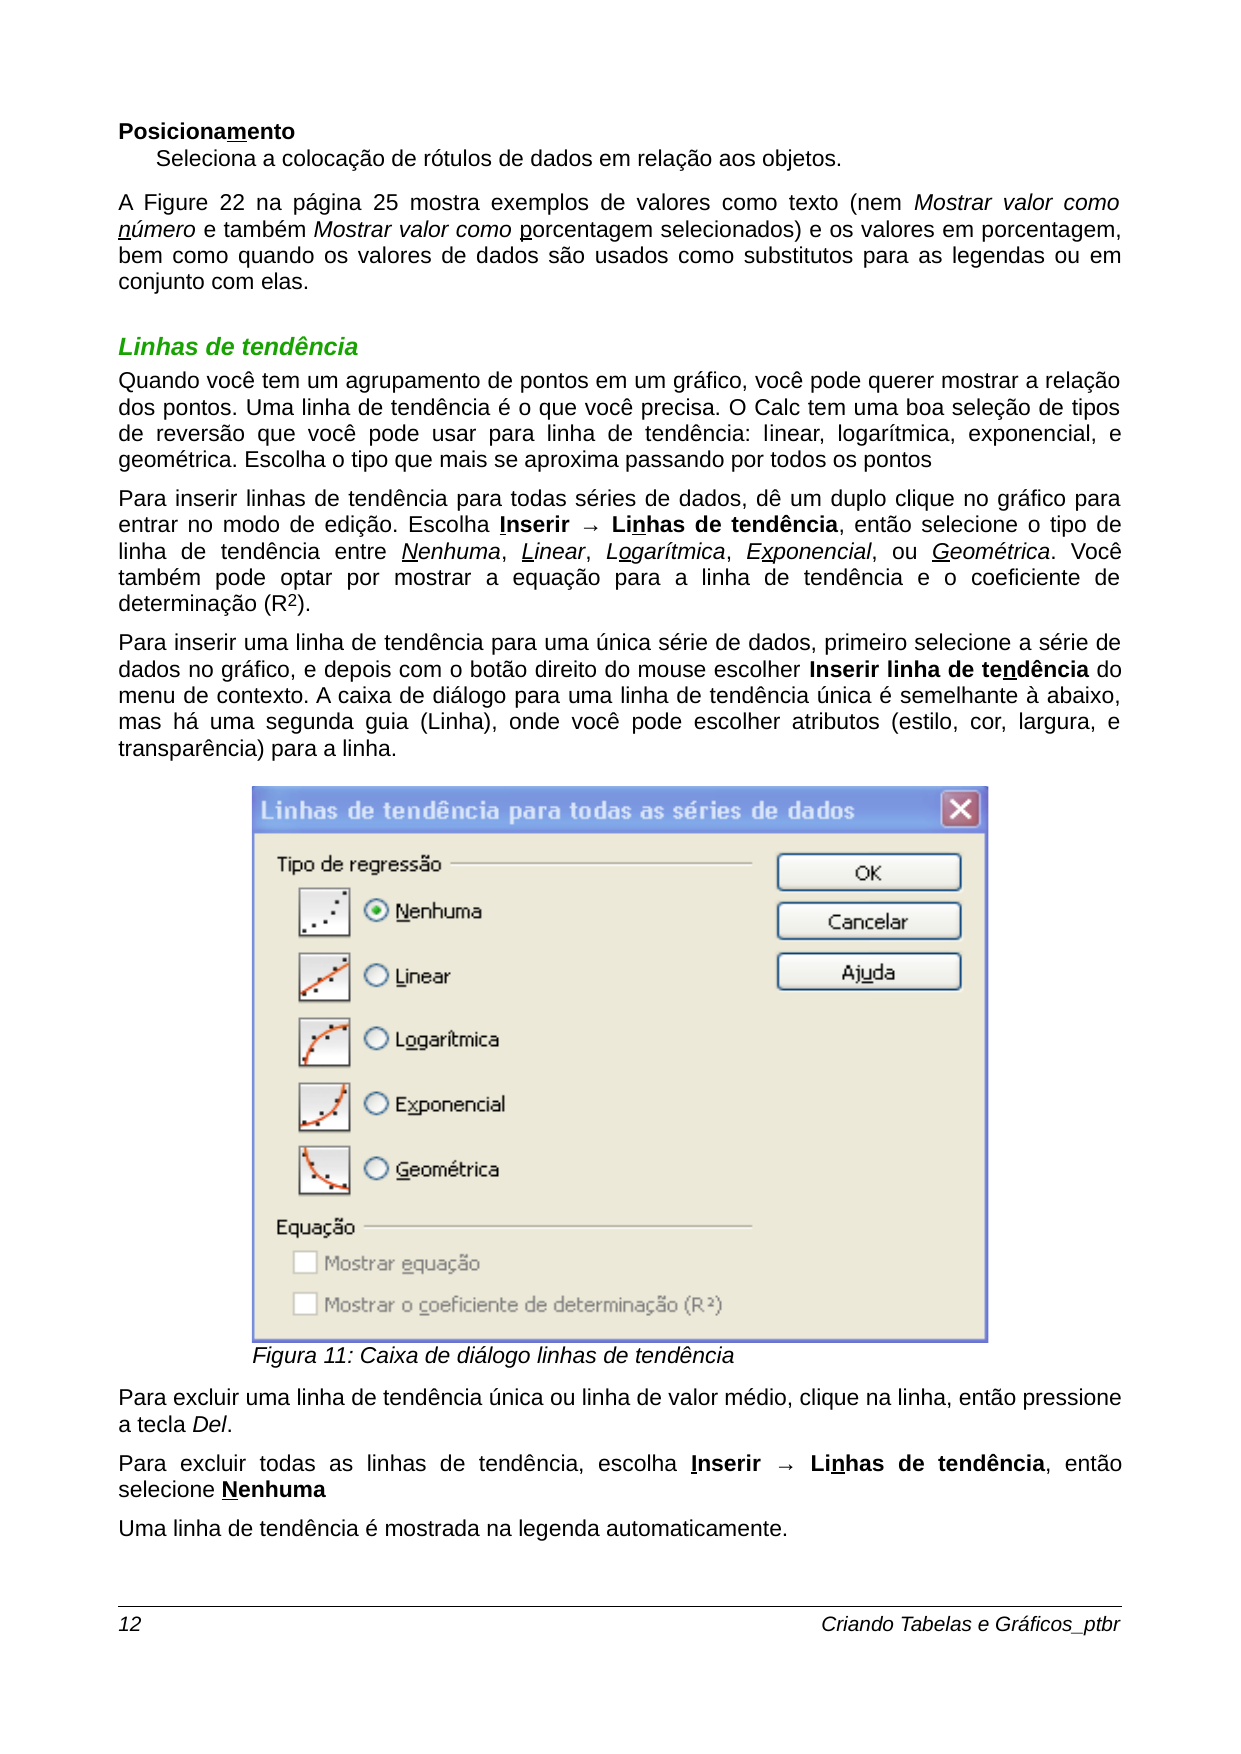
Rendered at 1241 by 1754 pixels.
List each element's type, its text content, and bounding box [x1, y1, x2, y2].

text A Figure 22 na página 25 mostra exemplos de valores como texto (nem Mostrar valor como número e também Mostrar valor como porcentagem selecionados) e os valores em porcentagem, bem como quando os valores de dados são usados como substitutos para as legendas ou em conjunto com elas. [118, 189, 1122, 294]
subtitle Linhas de tendência [118, 332, 1122, 361]
text Para excluir uma linha de tendência única ou linha de valor médio, clique na linha, então pressione a tecla Del. [118, 1384, 1122, 1437]
text Para inserir uma linha de tendência para uma única série de dados, primeiro selecione a série de dados no gráfico, e depois com o botão direito do mouse escolher Inserir linha de tendência do menu de contexto. A caixa de diálogo para uma linha de tendência única é semelhante à abaixo, mas há uma segunda guia (Linha), onde você pode escolher atributos (estilo, cor, largura, e transparência) para a linha. [118, 629, 1122, 761]
picture [251, 786, 989, 1343]
text Seleciona a colocação de rótulos de dados em relação aos objetos. [156, 144, 1122, 171]
text Para inserir linhas de tendência para todas séries de dados, dê um duplo clique no gráfico para entrar no modo de edição. Escolha Inserir → Linhas de tendência, então selecione o tipo de linha de tendência entre Nenhuma, Linear, Logarítmica, Exponencial, ou Geométrica. Você também pode optar por mostrar a equação para a linha de tendência e o coeficiente de determinação (R2). [118, 485, 1122, 617]
text Figura 11: Caixa de diálogo linhas de tendência [252, 1343, 988, 1369]
text Para excluir todas as linhas de tendência, escolha Inserir → Linhas de tendência, então selecione Nenhuma [118, 1449, 1122, 1502]
text Quando você tem um agrupamento de pontos em um gráfico, você pode querer mostrar a relação dos pontos. Uma linha de tendência é o que você precisa. O Calc tem uma boa seleção de tipos de reversão que você pode usar para linha de tendência: linear, logarítmica, exponencial, e geométrica. Escolha o tipo que mais se aproxima passando por todos os pontos [118, 367, 1122, 472]
text Posicionamento [118, 118, 1122, 144]
text Uma linha de tendência é mostrada na legenda automaticamente. [118, 1515, 1122, 1541]
